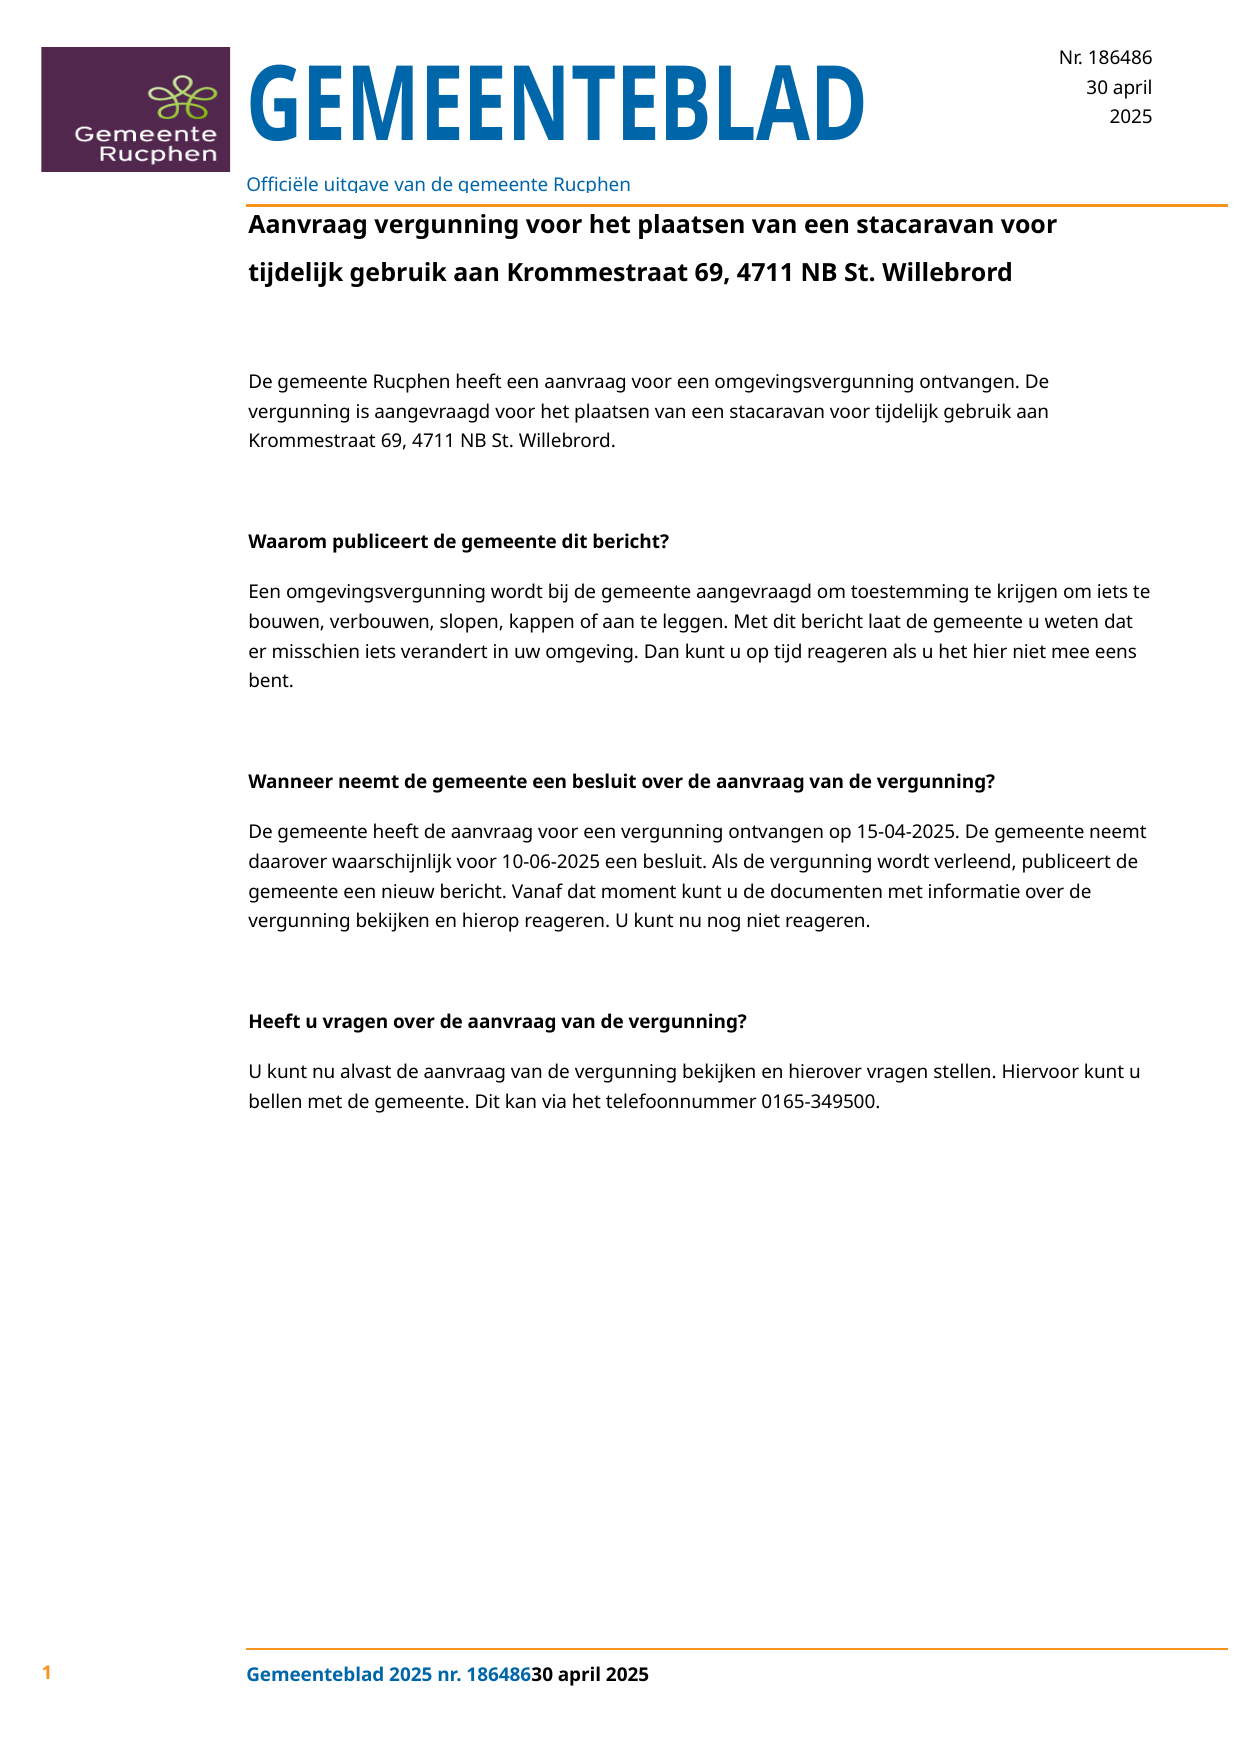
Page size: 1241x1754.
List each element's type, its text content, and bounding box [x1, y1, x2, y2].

text De gemeente heeft de aanvraag voor een vergunning ontvangen op 15-04-2025. De gemeente neemt daarover waarschijnlijk voor 10-06-2025 een besluit. Als de vergunning wordt verleend, publiceert de gemeente een nieuw bericht. Vanaf dat moment kunt u de documenten met informatie over de vergunning bekijken en hierop reageren. U kunt nu nog niet reageren. [248, 819, 1152, 933]
text Aanvraag vergunning voor het plaatsen van een stacaravan voor tijdelijk gebruik aan Krommestraat 69, 4711 NB St. Willebrord [248, 207, 1152, 288]
text Heeft u vragen over de aanvraag van de vergunning? [248, 1008, 1152, 1034]
picture [41, 47, 231, 172]
text Een omgevingsvergunning wordt bij de gemeente aangevraagd om toestemming te krijgen om iets te bouwen, verbouwen, slopen, kappen of aan te leggen. Met dit bericht laat de gemeente u weten dat er misschien iets verandert in uw omgeving. Dan kunt u op tijd reageren als u het hier niet mee eens bent. [248, 579, 1152, 693]
text U kunt nu alvast de aanvraag van de vergunning bekijken en hierover vragen stellen. Hiervoor kunt u bellen met de gemeente. Dit kan via het telefoonnummer 0165-349500. [248, 1059, 1152, 1114]
text De gemeente Rucphen heeft een aanvraag voor een omgevingsvergunning ontvangen. De vergunning is aangevraagd voor het plaatsen van een stacaravan voor tijdelijk gebruik aan Krommestraat 69, 4711 NB St. Willebrord. [248, 368, 1152, 453]
text Waarom publiceert de gemeente dit bericht? [248, 528, 1152, 554]
text Wanneer neemt de gemeente een besluit over de aanvraag van de vergunning? [248, 768, 1152, 794]
